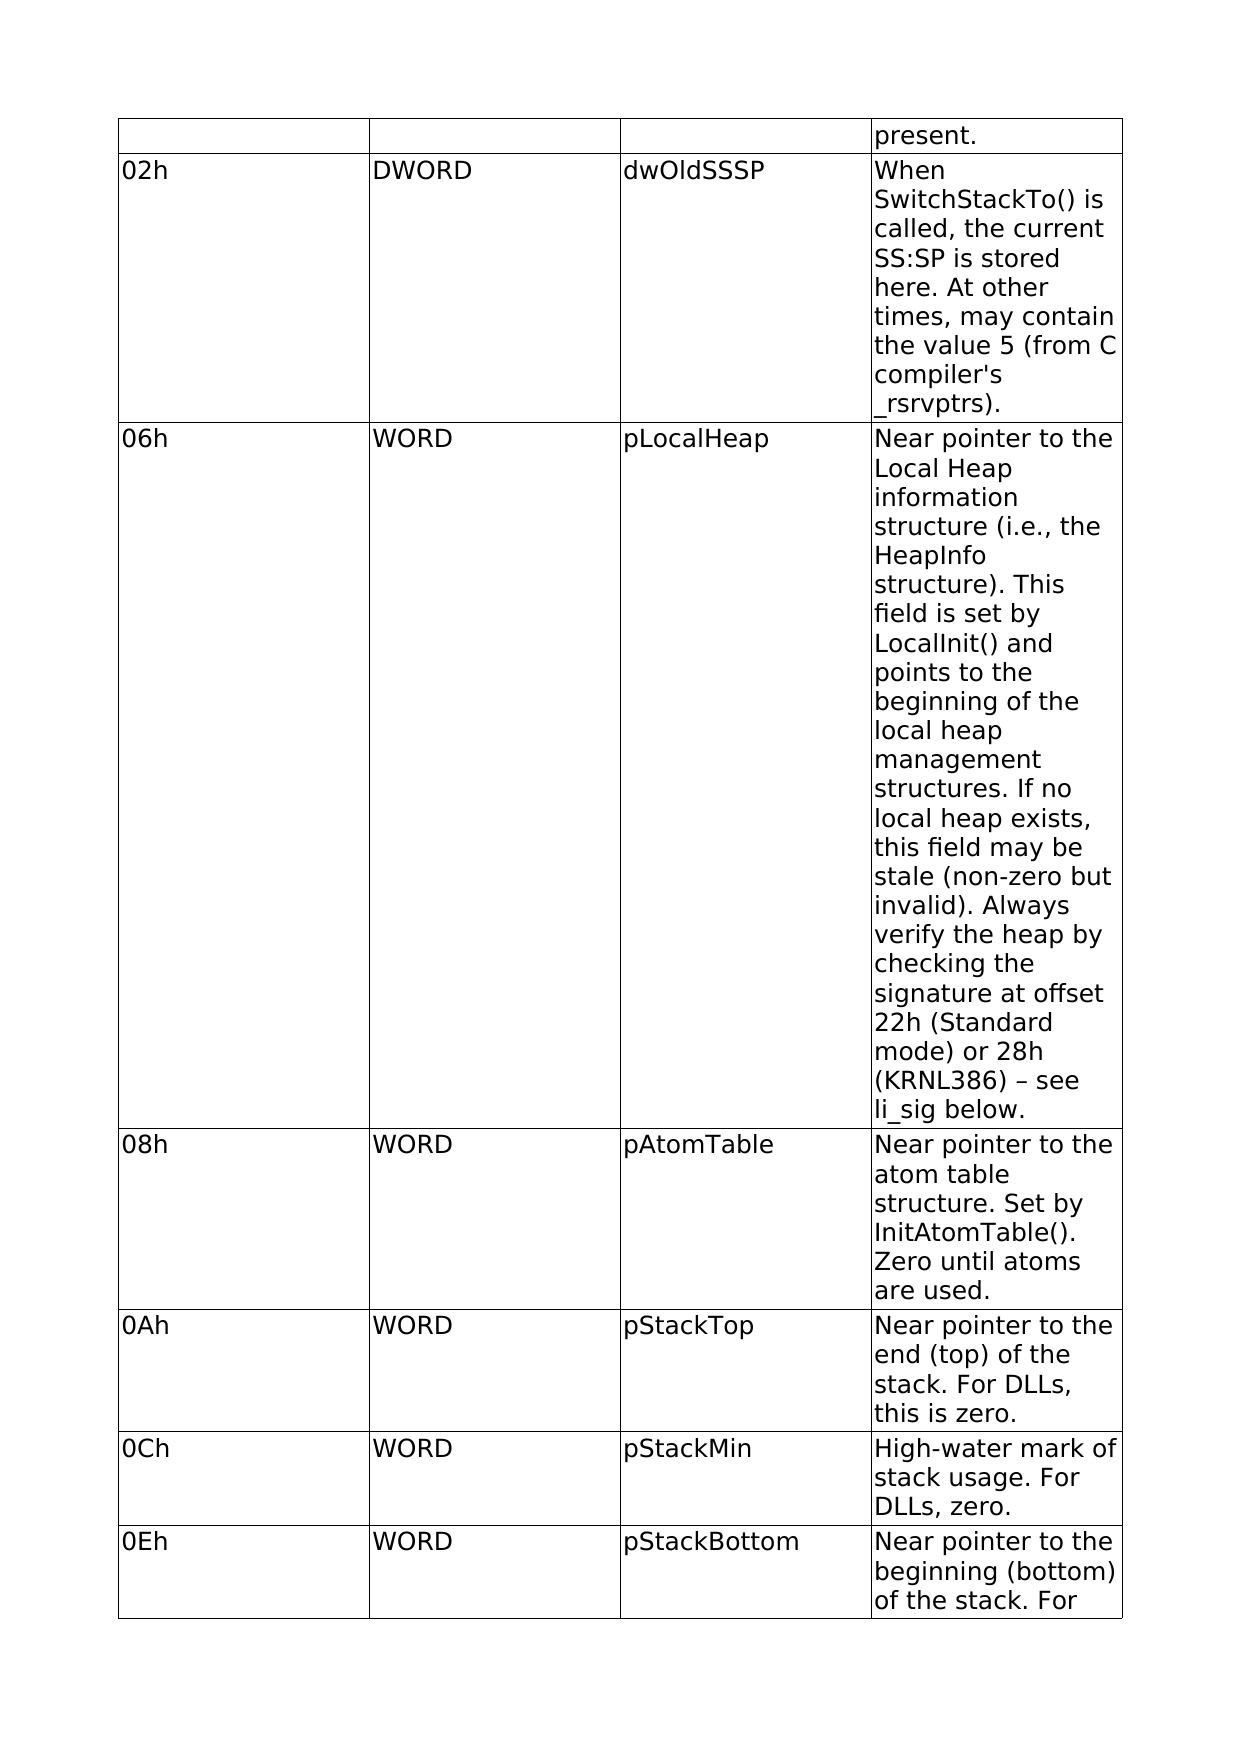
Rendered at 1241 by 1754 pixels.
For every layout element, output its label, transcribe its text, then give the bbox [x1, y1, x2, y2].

table_cell When SwitchStackTo() is called, the current SS:SP is stored here. At other times, may contain the value 5 (from C compiler's _rsrvptrs). [872, 154, 1122, 422]
table_cell High‑water mark of stack usage. For DLLs, zero. [872, 1432, 1122, 1524]
table_cell WORD [370, 1310, 620, 1431]
table_cell Near pointer to the end (top) of the stack. For DLLs, this is zero. [872, 1310, 1122, 1431]
table_cell present. [872, 119, 1122, 153]
table_cell DWORD [370, 154, 620, 422]
table_cell WORD [370, 423, 620, 1128]
table_cell [119, 119, 369, 153]
table_cell 0Ch [119, 1432, 369, 1524]
table_cell Near pointer to the Local Heap information structure (i.e., the HeapInfo structure). This field is set by LocalInit() and points to the beginning of the local heap management structures. If no local heap exists, this field may be stale (non-zero but invalid). Always verify the heap by checking the signature at offset 22h (Standard mode) or 28h (KRNL386) – see li_sig below. [872, 423, 1122, 1128]
table_cell pAtomTable [621, 1129, 871, 1308]
table_cell WORD [370, 1129, 620, 1308]
table_cell pLocalHeap [621, 423, 871, 1128]
table_cell pStackBottom [621, 1526, 871, 1618]
table_cell Near pointer to the atom table structure. Set by InitAtomTable(). Zero until atoms are used. [872, 1129, 1122, 1308]
table_cell 0Eh [119, 1526, 369, 1618]
table_cell pStackTop [621, 1310, 871, 1431]
table_cell [621, 119, 871, 153]
table_cell [370, 119, 620, 153]
table_cell Near pointer to the beginning (bottom) of the stack. For [872, 1526, 1122, 1618]
table_cell pStackMin [621, 1432, 871, 1524]
table_cell WORD [370, 1432, 620, 1524]
table_cell 06h [119, 423, 369, 1128]
table_cell 0Ah [119, 1310, 369, 1431]
table_cell dwOldSSSP [621, 154, 871, 422]
table_cell WORD [370, 1526, 620, 1618]
table_cell 02h [119, 154, 369, 422]
table_cell 08h [119, 1129, 369, 1308]
